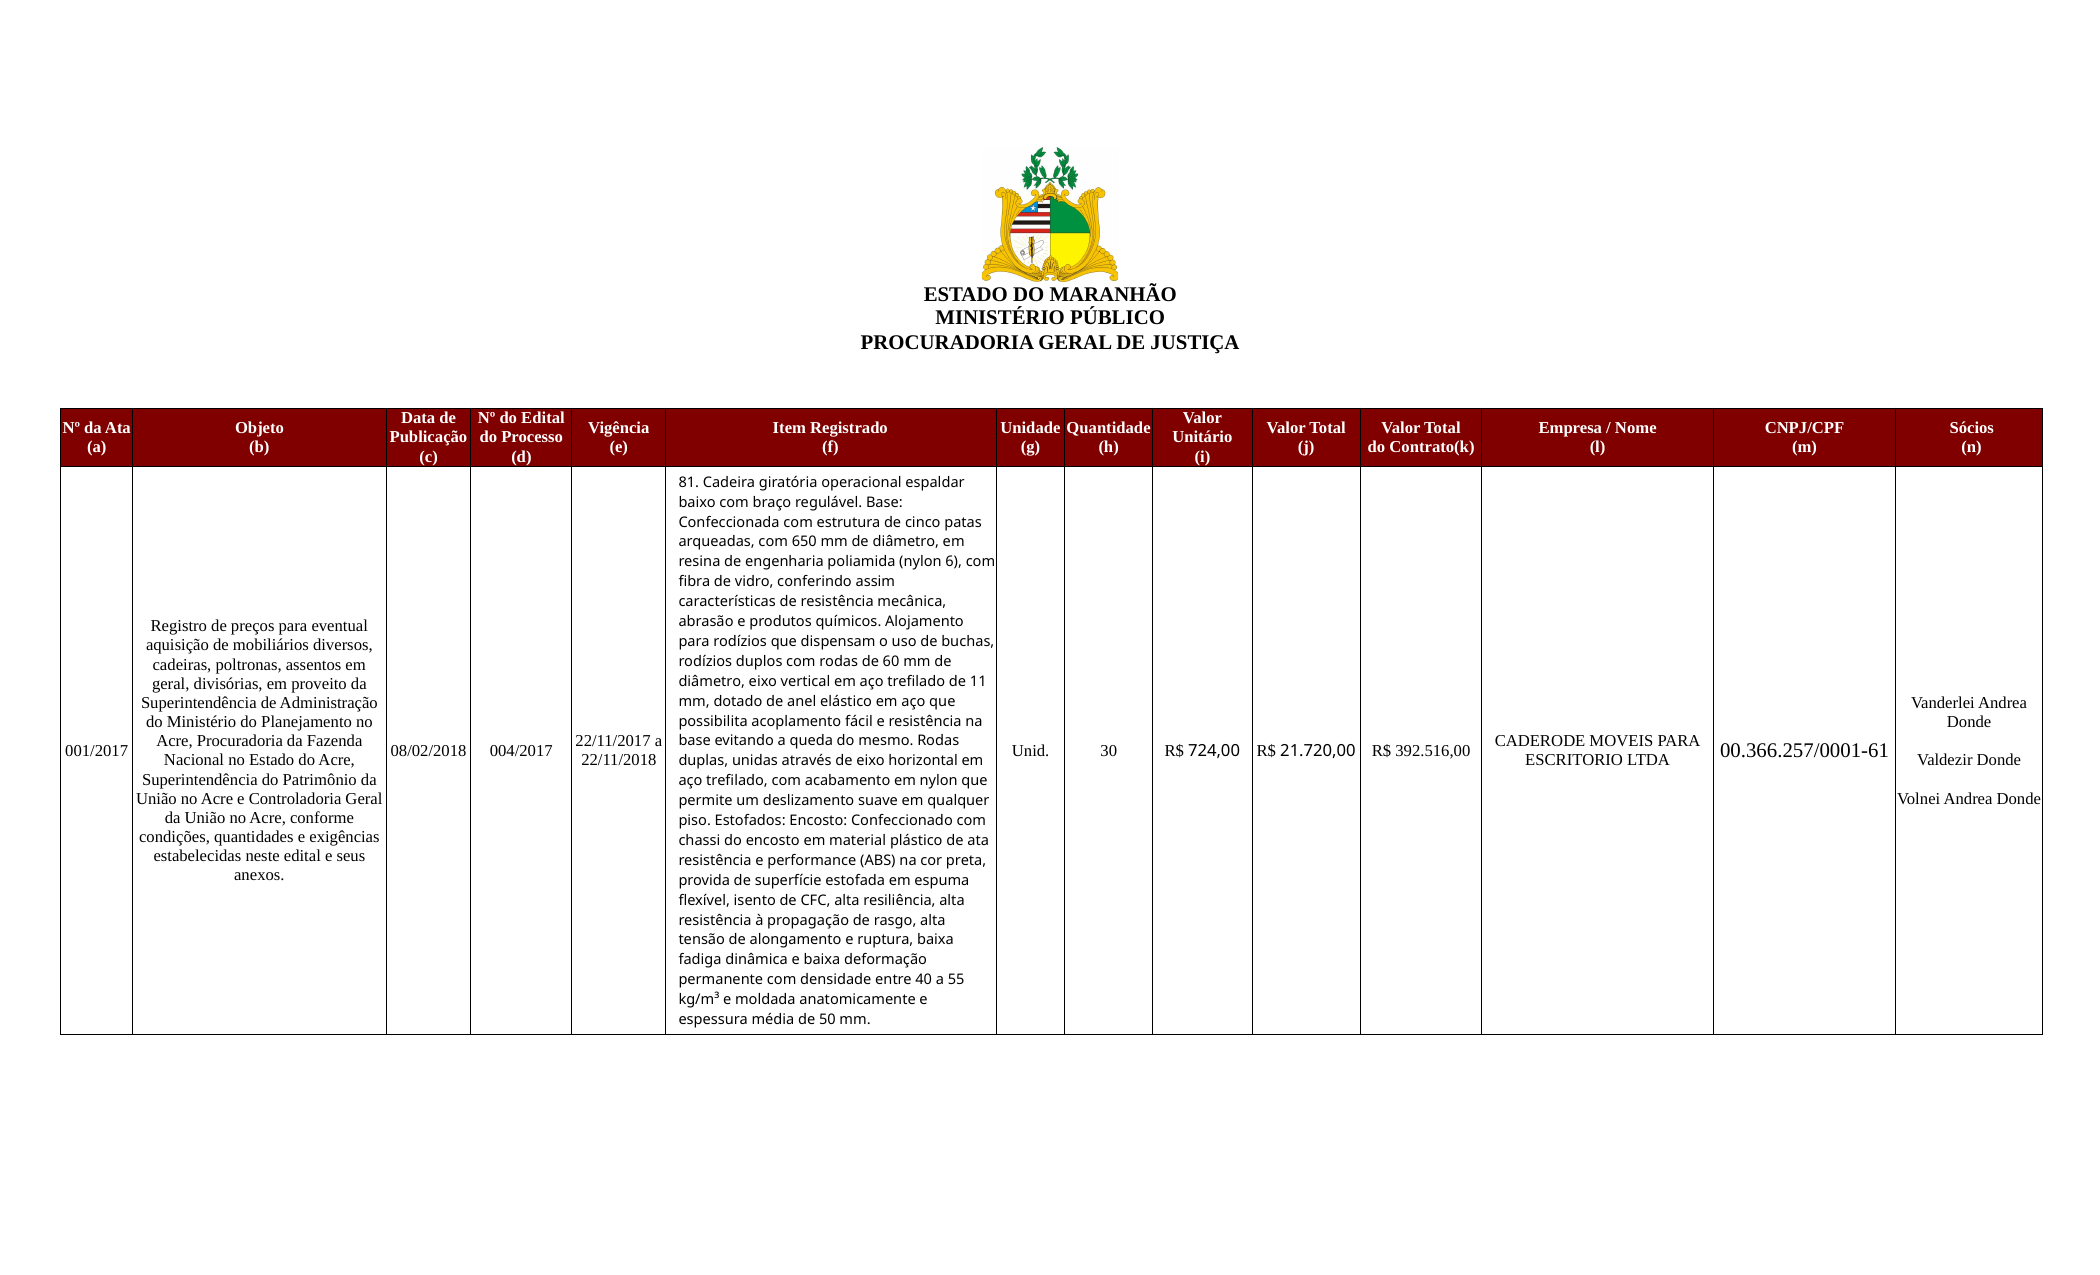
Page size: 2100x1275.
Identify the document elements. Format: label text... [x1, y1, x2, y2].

table_cell Unid. [997, 467, 1064, 1034]
table_cell R$ 21.720,00 [1253, 467, 1360, 1034]
table_cell 22/11/2017 a 22/11/2018 [572, 467, 665, 1034]
table_header Valor Total (j) [1253, 409, 1360, 466]
picture [981, 147, 1119, 282]
table_header Objeto (b) [133, 409, 386, 466]
table_header Item Registrado (f) [666, 409, 996, 466]
table_header Empresa / Nome (l) [1482, 409, 1713, 466]
table_header Unidade (g) [997, 409, 1064, 466]
table_header Valor Unitário (i) [1153, 409, 1252, 466]
table_cell 30 [1065, 467, 1152, 1034]
table_cell R$ 392.516,00 [1361, 467, 1481, 1034]
table_cell 00.366.257/0001-61 [1714, 467, 1895, 1034]
table_cell R$ 724,00 [1153, 467, 1252, 1034]
table_header Nº da Ata (a) [61, 409, 132, 466]
table_cell CADERODE MOVEIS PARA ESCRITORIO LTDA [1482, 467, 1713, 1034]
table_header CNPJ/CPF (m) [1714, 409, 1895, 466]
table_cell Vanderlei Andrea Donde Valdezir Donde Volnei Andrea Donde [1896, 467, 2042, 1034]
table_cell 08/02/2018 [387, 467, 470, 1034]
table_header Vigência (e) [572, 409, 665, 466]
table_cell 004/2017 [471, 467, 571, 1034]
table_cell 81. Cadeira giratória operacional espaldar baixo com braço regulável. Base: Confeccionada com estrutura de cinco patas arqueadas, com 650 mm de diâmetro, em resina de engenharia poliamida (nylon 6), com fibra de vidro, conferindo assim características de resistência mecânica, abrasão e produtos químicos. Alojamento para rodízios que dispensam o uso de buchas, rodízios duplos com rodas de 60 mm de diâmetro, eixo vertical em aço trefilado de 11 mm, dotado de anel elástico em aço que possibilita acoplamento fácil e resistência na base evitando a queda do mesmo. Rodas duplas, unidas através de eixo horizontal em aço trefilado, com acabamento em nylon que permite um deslizamento suave em qualquer piso. Estofados: Encosto: Confeccionado com chassi do encosto em material plástico de ata resistência e performance (ABS) na cor preta, provida de superfície estofada em espuma flexível, isento de CFC, alta resiliência, alta resistência à propagação de rasgo, alta tensão de alongamento e ruptura, baixa fadiga dinâmica e baixa deformação permanente com densidade entre 40 a 55 kg/m³ e moldada anatomicamente e espessura média de 50 mm. [666, 467, 996, 1034]
table_cell Registro de preços para eventual aquisição de mobiliários diversos, cadeiras, poltronas, assentos em geral, divisórias, em proveito da Superintendência de Administração do Ministério do Planejamento no Acre, Procuradoria da Fazenda Nacional no Estado do Acre, Superintendência do Patrimônio da União no Acre e Controladoria Geral da União no Acre, conforme condições, quantidades e exigências estabelecidas neste edital e seus anexos. [133, 467, 386, 1034]
table_cell 001/2017 [61, 467, 132, 1034]
table_header Quantidade (h) [1065, 409, 1152, 466]
table_header Sócios (n) [1896, 409, 2042, 466]
table_header Valor Total do Contrato(k) [1361, 409, 1481, 466]
table_header Nº do Edital do Processo (d) [471, 409, 571, 466]
table_header Data de Publicação (c) [387, 409, 470, 466]
